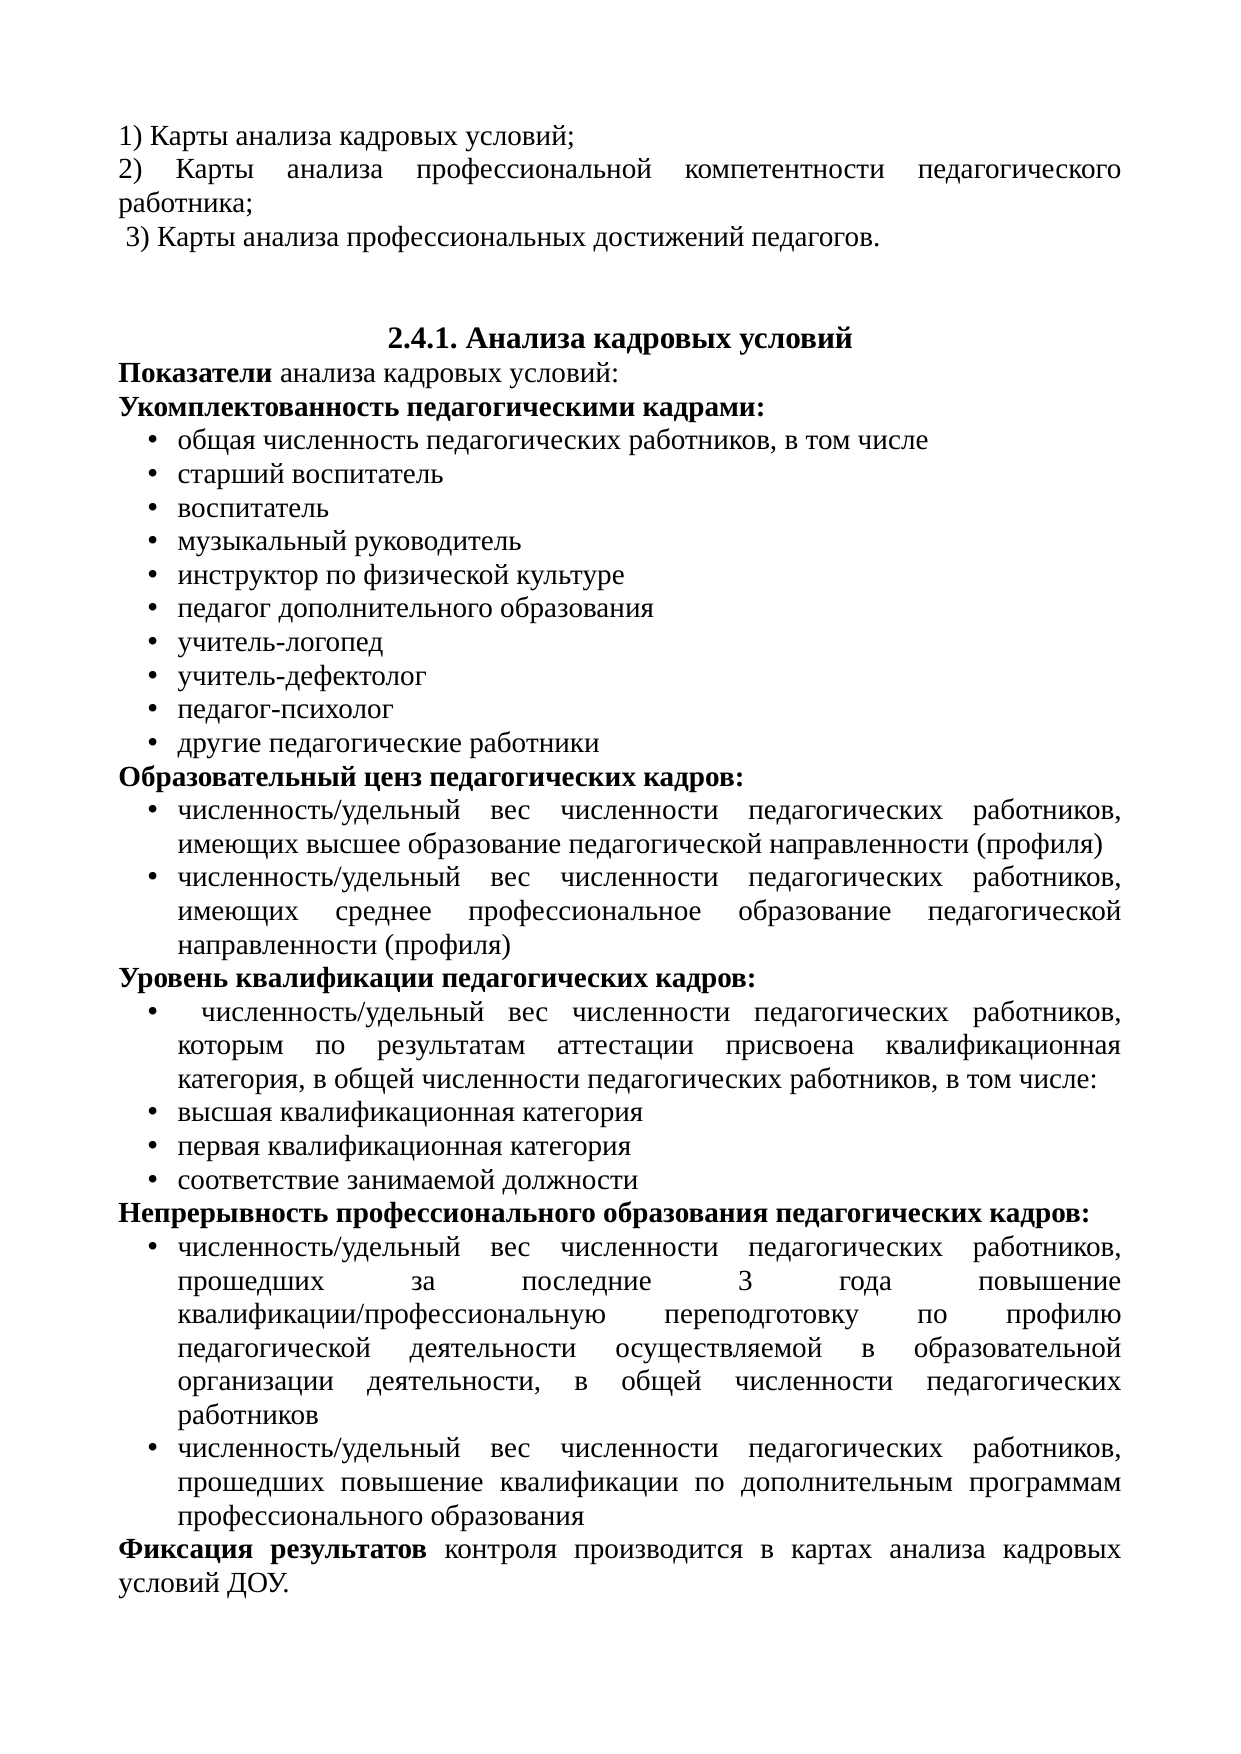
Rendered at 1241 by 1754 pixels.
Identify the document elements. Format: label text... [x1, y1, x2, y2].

list численность/удельный вес численности педагогических работников, имеющих высшее образование педагогической направленности (профиля) [148, 792, 1122, 859]
text 2.4.1. Анализа кадровых условий [118, 319, 1122, 355]
list инструктор по физической культуре [148, 557, 1122, 591]
list педагог дополнительного образования [148, 591, 1122, 624]
list педагог-психолог [148, 692, 1122, 725]
list численность/удельный вес численности педагогических работников, имеющих среднее профессиональное образование педагогической направленности (профиля) [148, 859, 1122, 960]
list высшая квалификационная категория [148, 1094, 1122, 1128]
list численность/удельный вес численности педагогических работников, которым по результатам аттестации присвоена квалификационная категория, в общей численности педагогических работников, в том числе: [148, 994, 1122, 1094]
text Укомплектованность педагогическими кадрами: [118, 389, 1122, 422]
list воспитатель [148, 490, 1122, 523]
text 1) Карты анализа кадровых условий; [118, 118, 1122, 152]
list учитель-дефектолог [148, 658, 1122, 692]
list первая квалификационная категория [148, 1128, 1122, 1162]
text Показатели анализа кадровых условий: [118, 355, 1122, 389]
list численность/удельный вес численности педагогических работников, прошедших повышение квалификации по дополнительным программам профессионального образования [148, 1430, 1122, 1531]
text Фиксация результатов контроля производится в картах анализа кадровых условий ДОУ. [118, 1531, 1122, 1598]
text Уровень квалификации педагогических кадров: [118, 960, 1122, 994]
list численность/удельный вес численности педагогических работников, прошедших за последние 3 года повышение квалификации/профессиональную переподготовку по профилю педагогической деятельности осуществляемой в образовательной организации деятельности, в общей численности педагогических работников [148, 1229, 1122, 1430]
list общая численность педагогических работников, в том числе [148, 422, 1122, 456]
text Образовательный ценз педагогических кадров: [118, 759, 1122, 792]
list старший воспитатель [148, 456, 1122, 490]
list другие педагогические работники [148, 725, 1122, 759]
text 3) Карты анализа профессиональных достижений педагогов. [118, 219, 1122, 252]
text Непрерывность профессионального образования педагогических кадров: [118, 1196, 1122, 1229]
list соответствие занимаемой должности [148, 1162, 1122, 1196]
list учитель-логопед [148, 624, 1122, 658]
text 2) Карты анализа профессиональной компетентности педагогического работника; [118, 152, 1122, 219]
list музыкальный руководитель [148, 523, 1122, 557]
